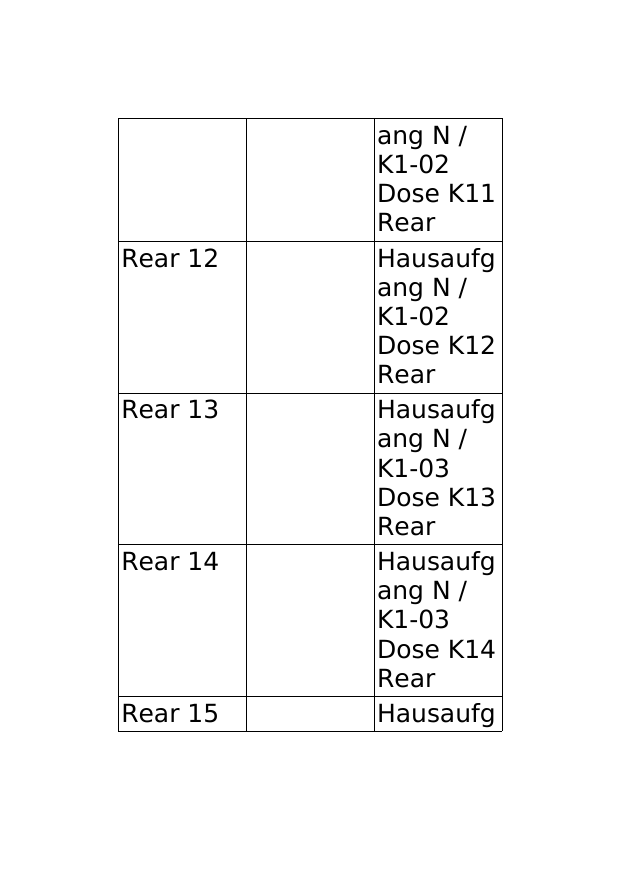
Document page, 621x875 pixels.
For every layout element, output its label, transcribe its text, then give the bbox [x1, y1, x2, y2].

table_cell Rear 15 [119, 697, 246, 731]
table_cell Rear 12 [119, 242, 246, 392]
table_cell Hausaufgang N / K1-03 Dose K13 Rear [375, 394, 502, 544]
table_cell Hausaufg [375, 697, 502, 731]
table_cell Hausaufgang N / K1-02 Dose K12 Rear [375, 242, 502, 392]
table_cell Hausaufgang N / K1-03 Dose K14 Rear [375, 545, 502, 696]
table_cell [247, 242, 374, 392]
table_cell [247, 119, 374, 241]
table_cell Rear 14 [119, 545, 246, 696]
table_cell ang N / K1-02 Dose K11 Rear [375, 119, 502, 241]
table_cell [247, 545, 374, 696]
table_cell [119, 119, 246, 241]
table_cell [247, 697, 374, 731]
table_cell Rear 13 [119, 394, 246, 544]
table_cell [247, 394, 374, 544]
